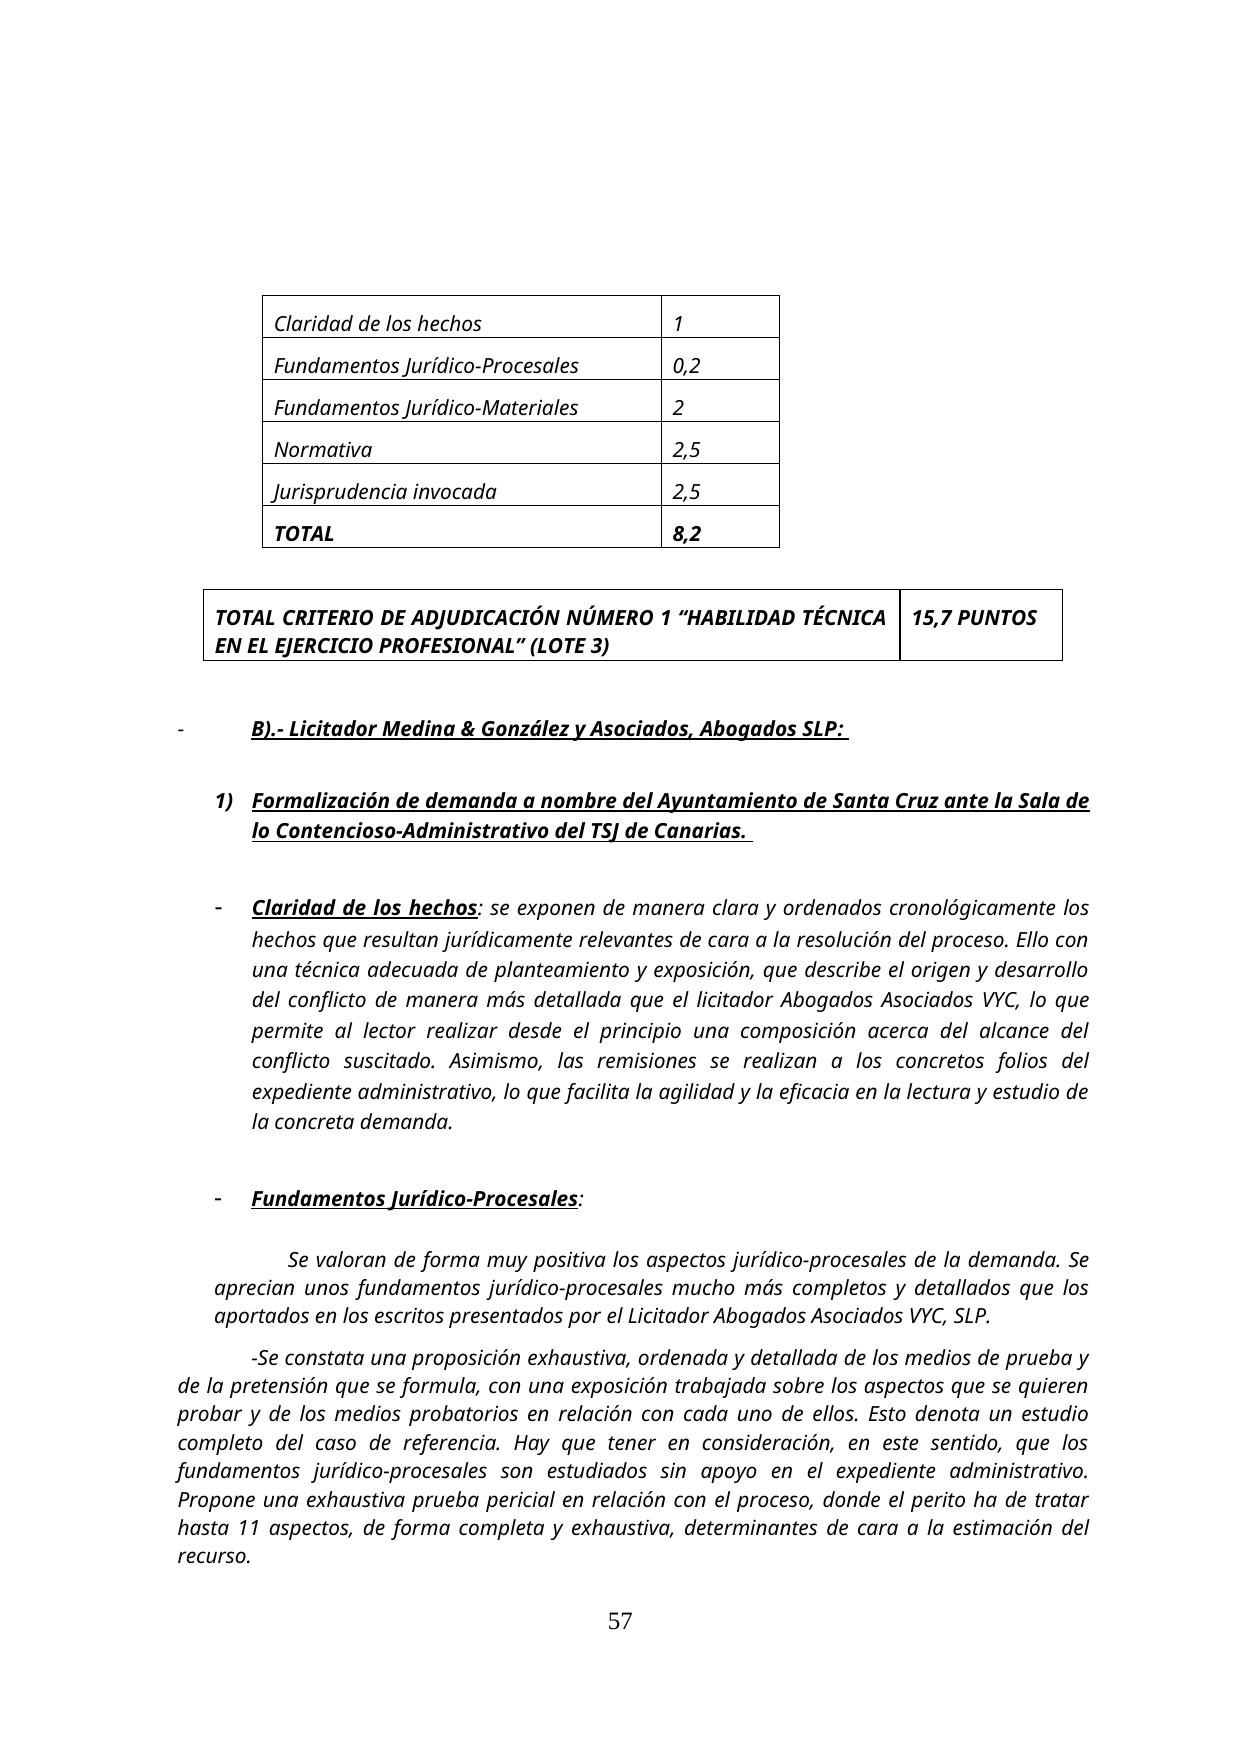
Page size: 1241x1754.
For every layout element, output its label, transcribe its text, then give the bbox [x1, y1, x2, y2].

text -Se constata una proposición exhaustiva, ordenada y detallada de los medios de prueba y de la pretensión que se formula, con una exposición trabajada sobre los aspectos que se quieren probar y de los medios probatorios en relación con cada uno de ellos. Esto denota un estudio completo del caso de referencia. Hay que tener en consideración, en este sentido, que los fundamentos jurídico-procesales son estudiados sin apoyo en el expediente administrativo. Propone una exhaustiva prueba pericial en relación con el proceso, donde el perito ha de tratar hasta 11 aspectos, de forma completa y exhaustiva, determinantes de cara a la estimación del recurso. [177, 1343, 1093, 1570]
list Formalización de demanda a nombre del Ayuntamiento de Santa Cruz ante la Sala de lo Contencioso-Administrativo del TSJ de Canarias. [214, 786, 1093, 845]
table_cell 2,5 [662, 464, 779, 505]
table_cell 2,5 [662, 422, 779, 463]
table_cell 2 [662, 380, 779, 421]
table_cell Fundamentos Jurídico-Materiales [263, 380, 661, 421]
table_header TOTAL CRITERIO DE ADJUDICACIÓN NÚMERO 1 “HABILIDAD TÉCNICA EN EL EJERCICIO PROFESIONAL” (LOTE 3) [204, 590, 899, 659]
list B).- Licitador Medina & González y Asociados, Abogados SLP: [177, 714, 1093, 742]
table_header 15,7 PUNTOS [901, 590, 1062, 659]
table_cell 0,2 [662, 338, 779, 379]
list Fundamentos Jurídico-Procesales: [214, 1179, 1093, 1213]
table_cell 8,2 [662, 506, 779, 547]
list Claridad de los hechos: se exponen de manera clara y ordenados cronológicamente los hechos que resultan jurídicamente relevantes de cara a la resolución del proceso. Ello con una técnica adecuada de planteamiento y exposición, que describe el origen y desarrollo del conflicto de manera más detallada que el licitador Abogados Asociados VYC, lo que permite al lector realizar desde el principio una composición acerca del alcance del conflicto suscitado. Asimismo, las remisiones se realizan a los concretos folios del expediente administrativo, lo que facilita la agilidad y la eficacia en la lectura y estudio de la concreta demanda. [214, 889, 1093, 1136]
table_cell Normativa [263, 422, 661, 463]
table_cell Fundamentos Jurídico-Procesales [263, 338, 661, 379]
table_header 1 [662, 296, 779, 337]
table_cell TOTAL [263, 506, 661, 547]
table_header Claridad de los hechos [263, 296, 661, 337]
text Se valoran de forma muy positiva los aspectos jurídico-procesales de la demanda. Se aprecian unos fundamentos jurídico-procesales mucho más completos y detallados que los aportados en los escritos presentados por el Licitador Abogados Asociados VYC, SLP. [214, 1245, 1093, 1330]
table_cell Jurisprudencia invocada [263, 464, 661, 505]
